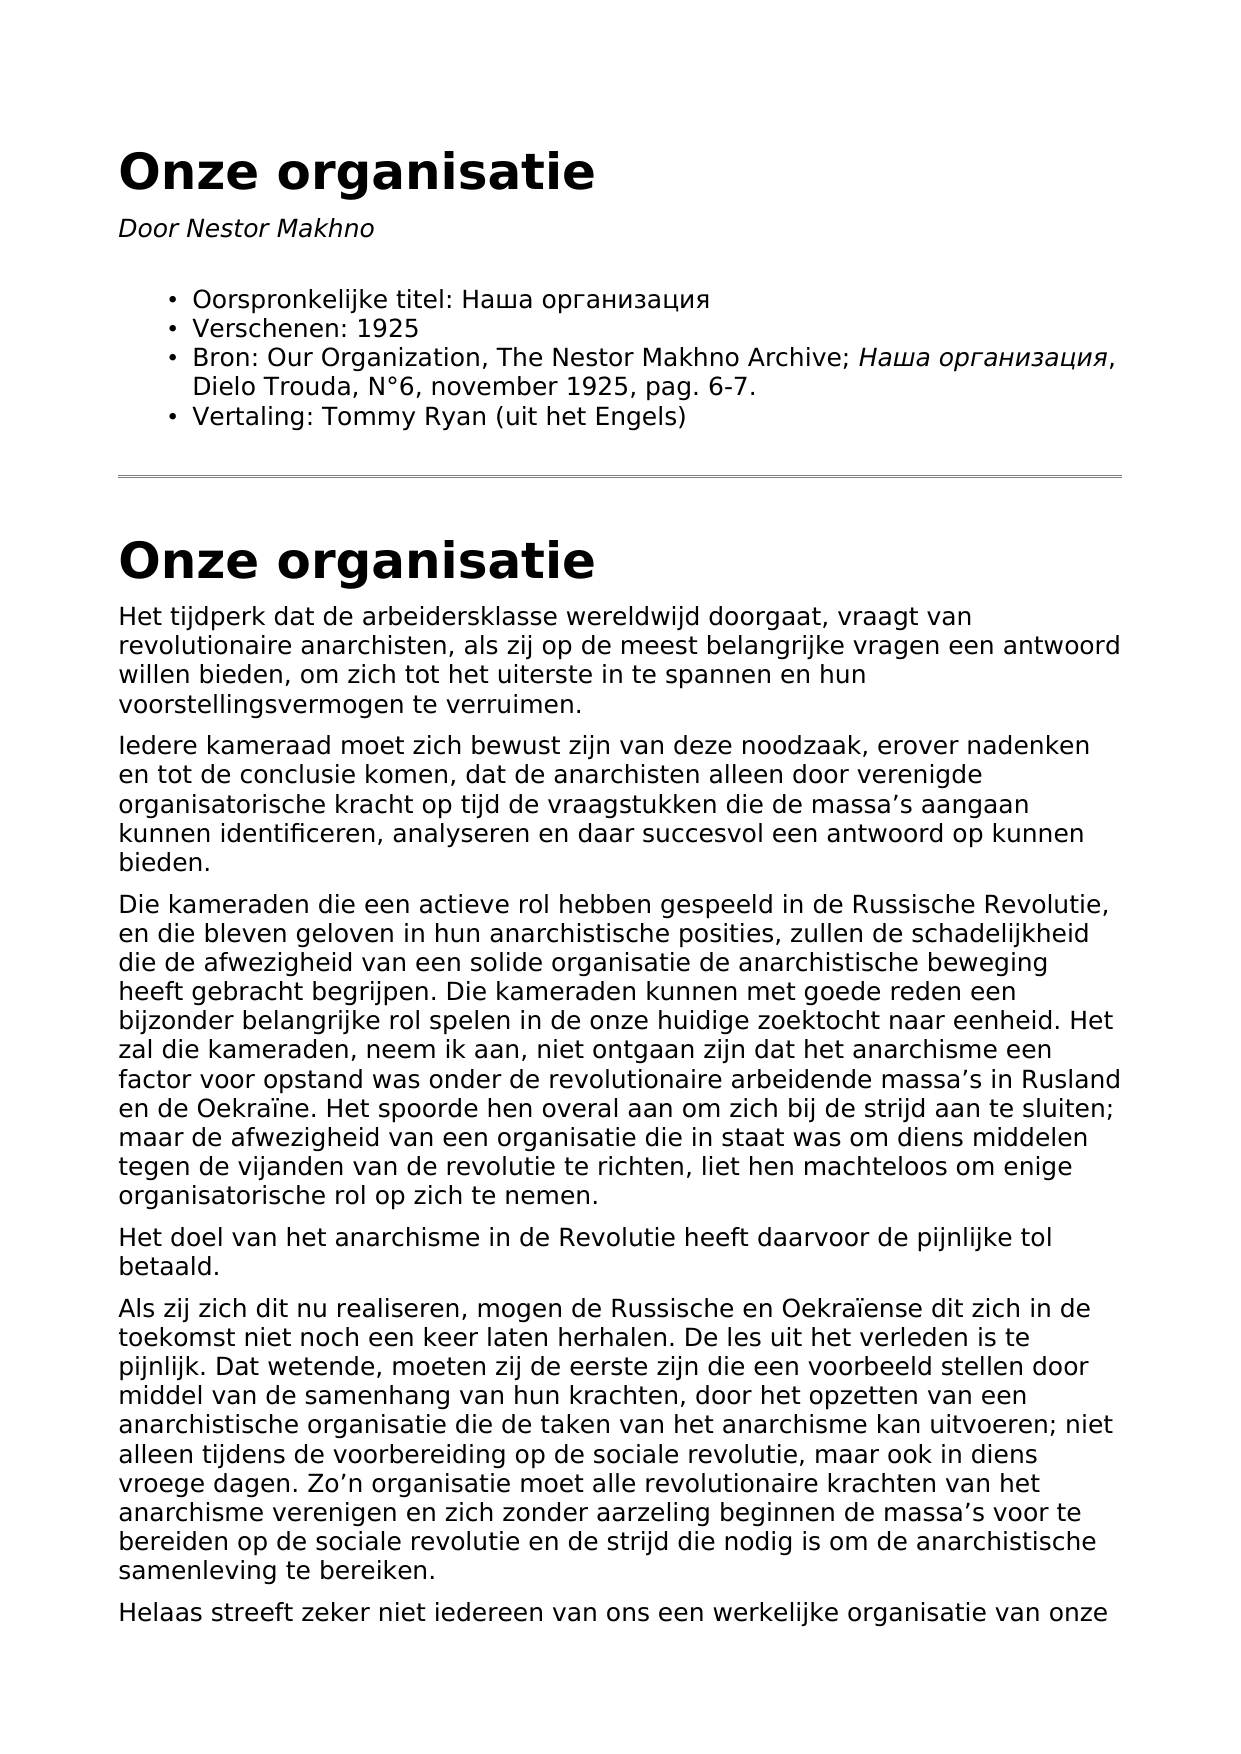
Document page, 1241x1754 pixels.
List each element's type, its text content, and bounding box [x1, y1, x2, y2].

list Oorspronkelijke titel: Наша организация [177, 285, 1122, 314]
text Het doel van het anarchisme in de Revolutie heeft daarvoor de pijnlijke tol betaald. [118, 1223, 1122, 1282]
subtitle Onze organisatie [118, 143, 1122, 201]
subtitle Onze organisatie [118, 532, 1122, 590]
text Die kameraden die een actieve rol hebben gespeeld in de Russische Revolutie, en die bleven geloven in hun anarchistische posities, zullen de schadelijkheid die de afwezigheid van een solide organisatie de anarchistische beweging heeft gebracht begrijpen. Die kameraden kunnen met goede reden een bijzonder belangrijke rol spelen in de onze huidige zoektocht naar eenheid. Het zal die kameraden, neem ik aan, niet ontgaan zijn dat het anarchisme een factor voor opstand was onder de revolutionaire arbeidende massa’s in Rusland en de Oekraïne. Het spoorde hen overal aan om zich bij de strijd aan te sluiten; maar de afwezigheid van een organisatie die in staat was om diens middelen tegen de vijanden van de revolutie te richten, liet hen machteloos om enige organisatorische rol op zich te nemen. [118, 890, 1122, 1211]
list Bron: Our Organization, The Nestor Makhno Archive; Наша организация, Dielo Trouda, N°6, november 1925, pag. 6-7. [177, 343, 1122, 402]
text Helaas streeft zeker niet iedereen van ons een werkelijke organisatie van onze [118, 1598, 1122, 1627]
list Verschenen: 1925 [177, 314, 1122, 343]
text Het tijdperk dat de arbeidersklasse wereldwijd doorgaat, vraagt van revolutionaire anarchisten, als zij op de meest belangrijke vragen een antwoord willen bieden, om zich tot het uiterste in te spannen en hun voorstellingsvermogen te verruimen. [118, 602, 1122, 719]
list Vertaling: Tommy Ryan (uit het Engels) [177, 402, 1122, 431]
text Iedere kameraad moet zich bewust zijn van deze noodzaak, erover nadenken en tot de conclusie komen, dat de anarchisten alleen door verenigde organisatorische kracht op tijd de vraagstukken die de massa’s aangaan kunnen identificeren, analyseren en daar succesvol een antwoord op kunnen bieden. [118, 732, 1122, 877]
text Als zij zich dit nu realiseren, mogen de Russische en Oekraïense dit zich in de toekomst niet noch een keer laten herhalen. De les uit het verleden is te pijnlijk. Dat wetende, moeten zij de eerste zijn die een voorbeeld stellen door middel van de samenhang van hun krachten, door het opzetten van een anarchistische organisatie die de taken van het anarchisme kan uitvoeren; niet alleen tijdens de voorbereiding op de sociale revolutie, maar ook in diens vroege dagen. Zo’n organisatie moet alle revolutionaire krachten van het anarchisme verenigen en zich zonder aarzeling beginnen de massa’s voor te bereiden op de sociale revolutie en de strijd die nodig is om de anarchistische samenleving te bereiken. [118, 1294, 1122, 1586]
text Door Nestor Makhno [118, 214, 1122, 243]
